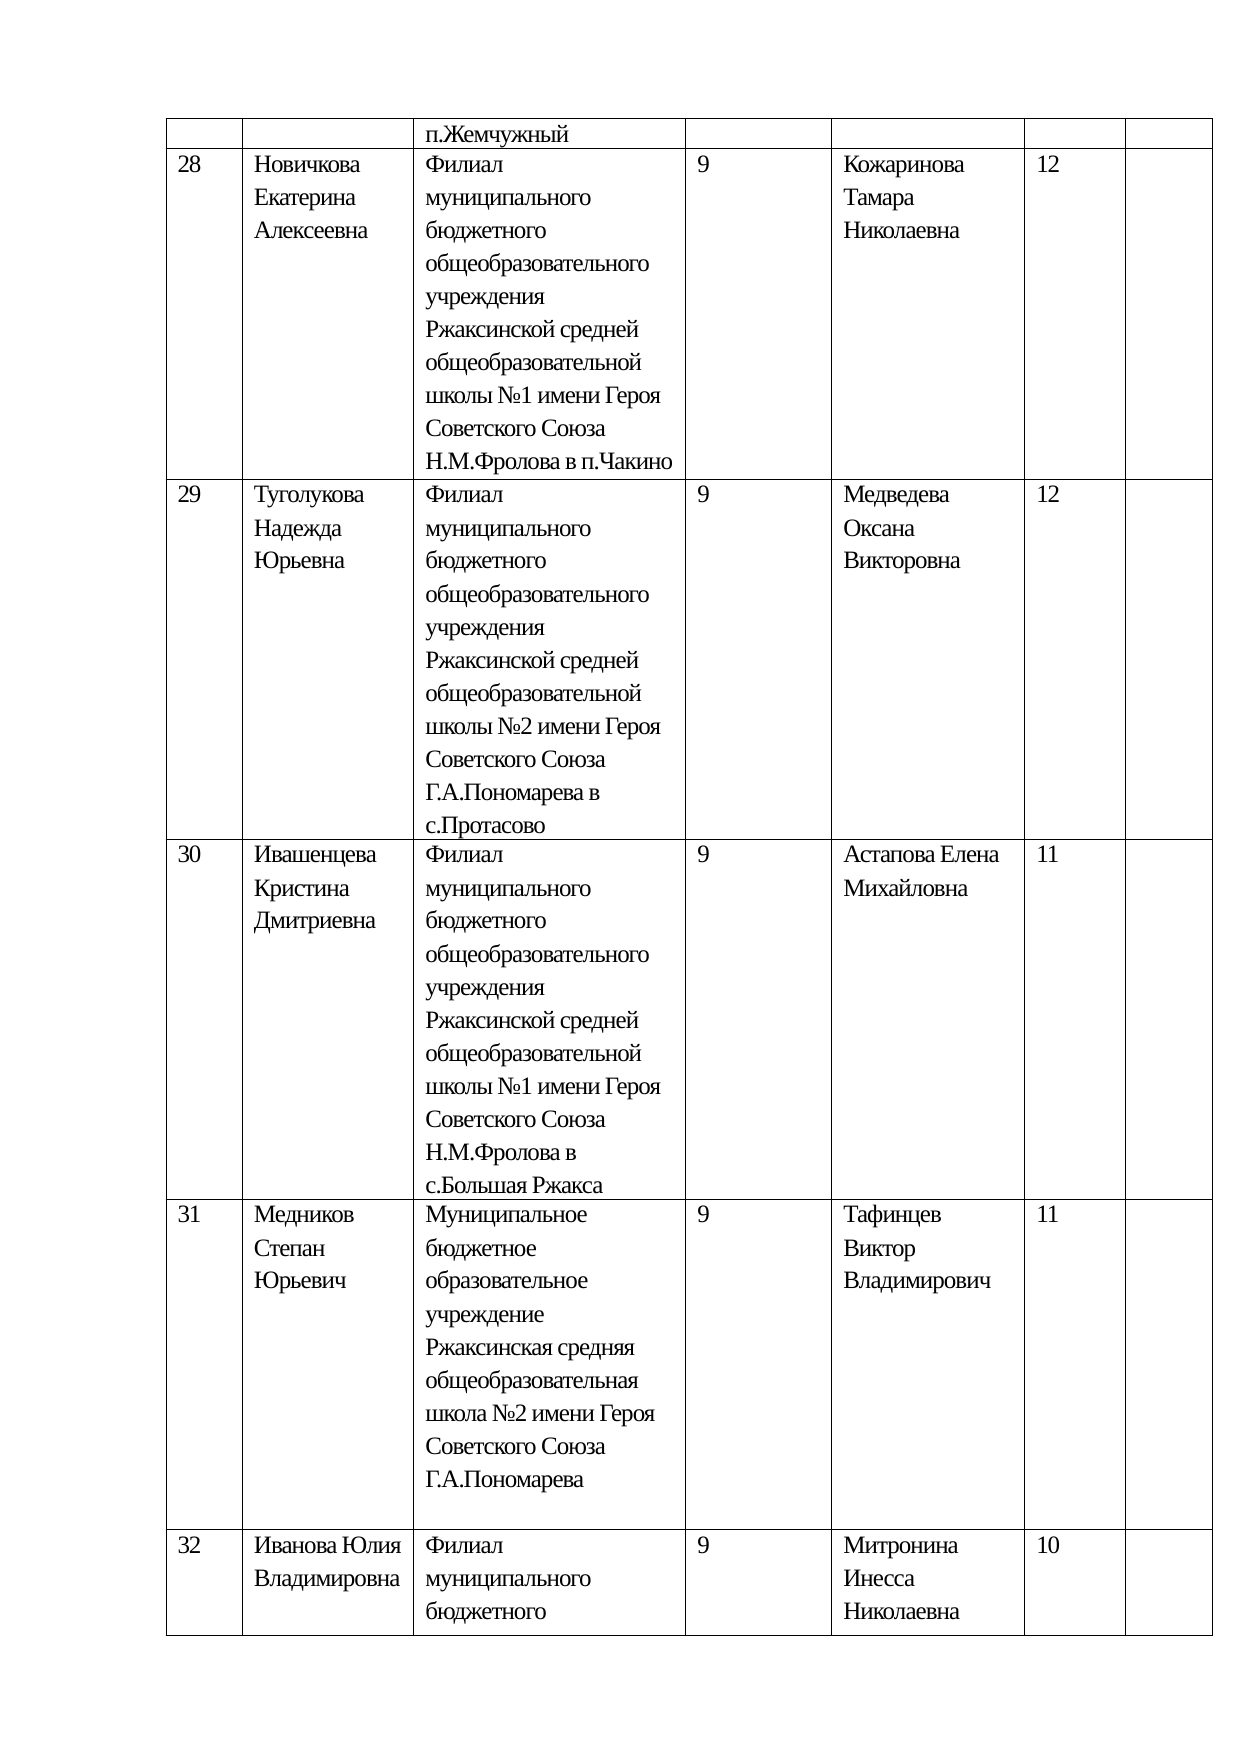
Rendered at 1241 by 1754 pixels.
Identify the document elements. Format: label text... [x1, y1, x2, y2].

table_cell 9 [686, 1530, 831, 1635]
table_cell [1126, 1530, 1212, 1635]
table_cell Филиал муниципального бюджетного общеобразовательного учреждения Ржаксинской средней общеобразовательной школы №1 имени Героя Советского Союза Н.М.Фролова в с.Большая Ржакса [414, 840, 685, 1198]
table_cell 11 [1025, 1200, 1125, 1529]
table_cell Медведева Оксана Викторовна [832, 480, 1024, 838]
table_cell 9 [686, 149, 831, 478]
table_cell 9 [686, 480, 831, 838]
table_cell [1126, 1200, 1212, 1529]
table_cell [1126, 840, 1212, 1198]
table_cell Новичкова Екатерина Алексеевна [243, 149, 413, 478]
table_cell Муниципальное бюджетное образовательное учреждение Ржаксинская средняя общеобразовательная школа №2 имени Героя Советского Союза Г.А.Пономарева [414, 1200, 685, 1529]
table_cell Митронина Инесса Николаевна [832, 1530, 1024, 1635]
table_cell 11 [1025, 840, 1125, 1198]
table_cell Астапова Елена Михайловна [832, 840, 1024, 1198]
table_cell Иванова Юлия Владимировна [243, 1530, 413, 1635]
table_cell 12 [1025, 480, 1125, 838]
table_cell [1126, 149, 1212, 478]
table_cell Филиал муниципального бюджетного общеобразовательного учреждения Ржаксинской средней общеобразовательной школы №1 имени Героя Советского Союза Н.М.Фролова в п.Чакино [414, 149, 685, 478]
table_cell 10 [1025, 1530, 1125, 1635]
table_cell [686, 119, 831, 148]
table_cell [832, 119, 1024, 148]
table_cell 9 [686, 840, 831, 1198]
table_cell 32 [167, 1530, 242, 1635]
table_cell [1126, 480, 1212, 838]
table_cell 12 [1025, 149, 1125, 478]
table_cell [167, 119, 242, 148]
table_cell Филиал муниципального бюджетного общеобразовательного учреждения Ржаксинской средней общеобразовательной школы №2 имени Героя Советского Союза Г.А.Пономарева в с.Протасово [414, 480, 685, 838]
table_cell п.Жемчужный [414, 119, 685, 148]
table_cell Филиал муниципального бюджетного [414, 1530, 685, 1635]
table_cell Медников Степан Юрьевич [243, 1200, 413, 1529]
table_cell Тафинцев Виктор Владимирович [832, 1200, 1024, 1529]
table_cell 30 [167, 840, 242, 1198]
table_cell 9 [686, 1200, 831, 1529]
table_cell [1126, 119, 1212, 148]
table_cell Туголукова Надежда Юрьевна [243, 480, 413, 838]
table_cell 31 [167, 1200, 242, 1529]
table_cell 29 [167, 480, 242, 838]
table_cell [243, 119, 413, 148]
table_cell 28 [167, 149, 242, 478]
table_cell [1025, 119, 1125, 148]
table_cell Ивашенцева Кристина Дмитриевна [243, 840, 413, 1198]
table_cell Кожаринова Тамара Николаевна [832, 149, 1024, 478]
